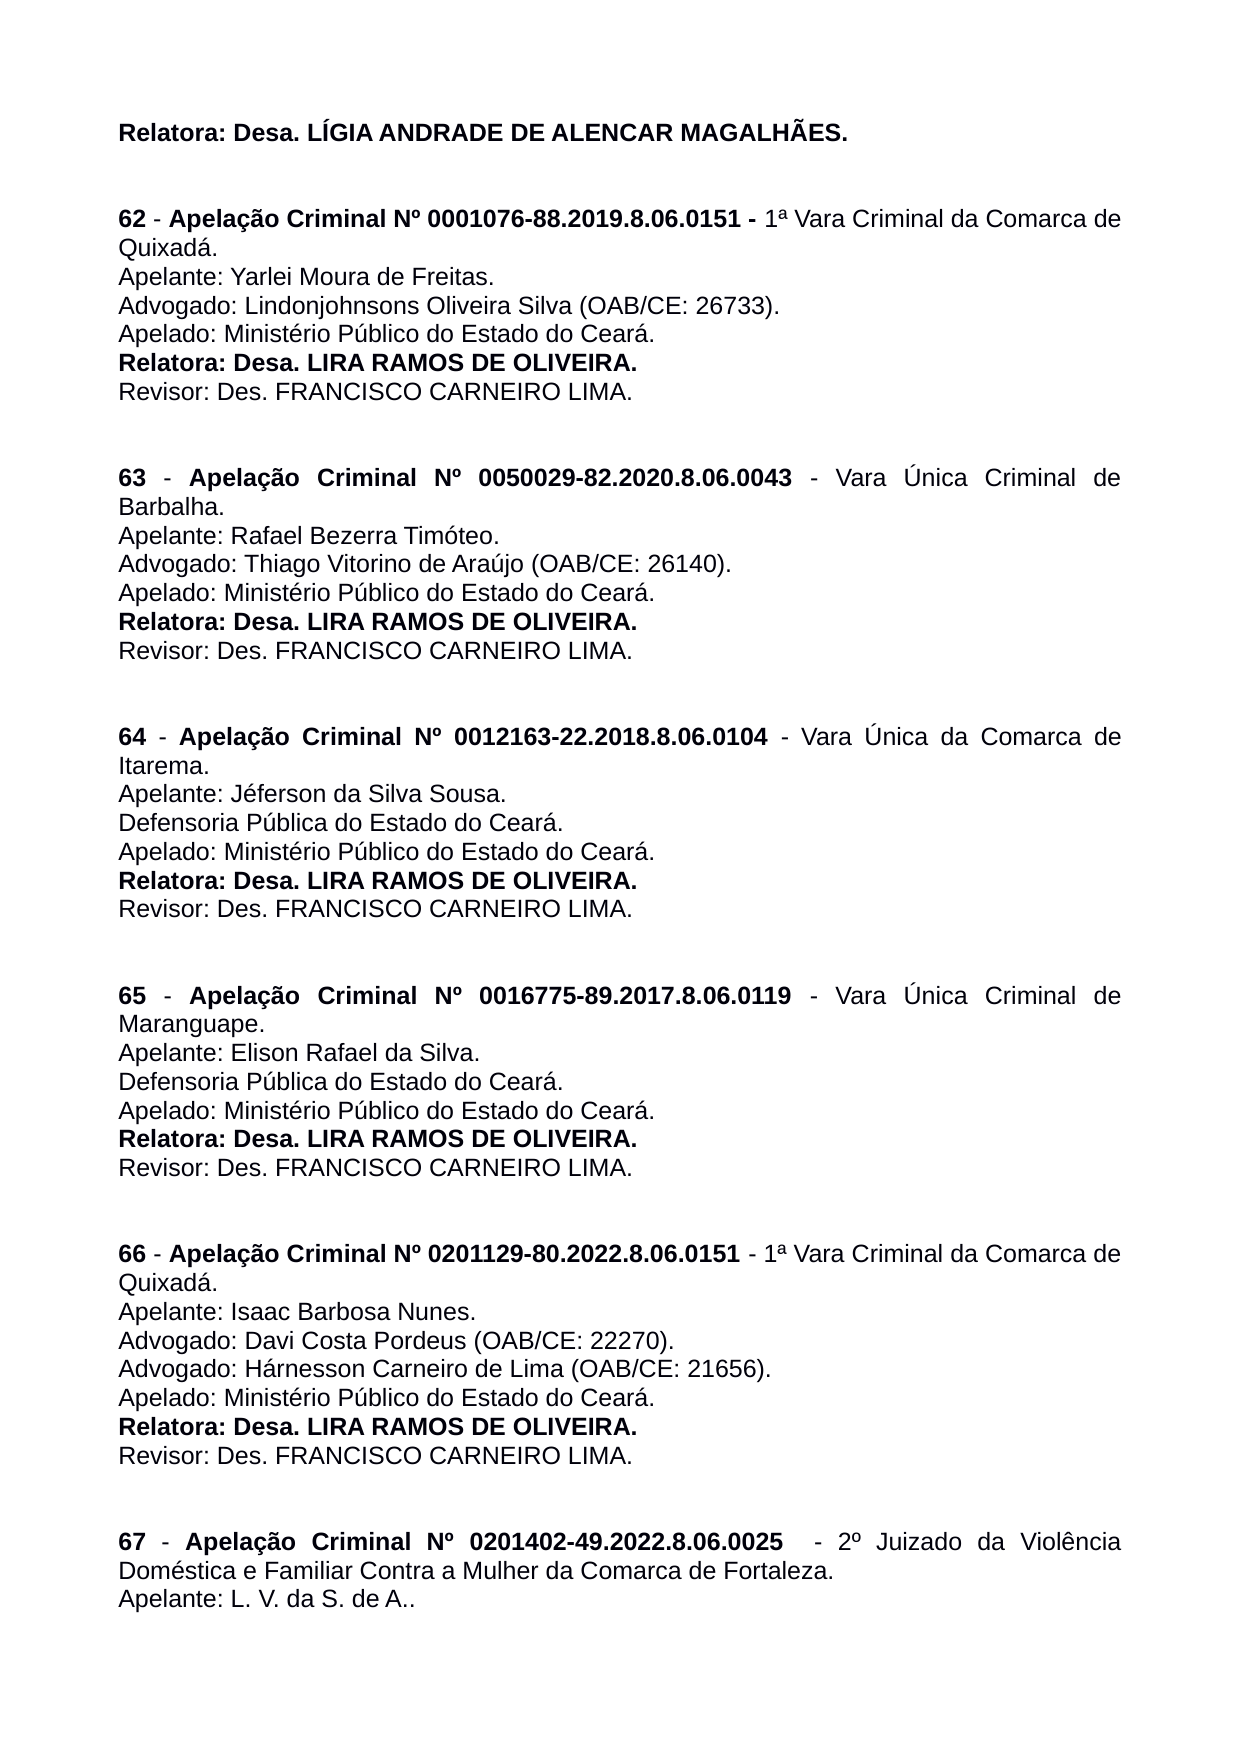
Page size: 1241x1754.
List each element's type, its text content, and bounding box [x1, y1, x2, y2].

text Revisor: Des. FRANCISCO CARNEIRO LIMA. [118, 1441, 1122, 1469]
text Advogado: Lindonjohnsons Oliveira Silva (OAB/CE: 26733). [118, 291, 1122, 319]
text Relatora: Desa. LIRA RAMOS DE OLIVEIRA. [118, 1124, 1122, 1153]
text Advogado: Thiago Vitorino de Araújo (OAB/CE: 26140). [118, 549, 1122, 578]
text Relatora: Desa. LIRA RAMOS DE OLIVEIRA. [118, 607, 1122, 636]
text Apelado: Ministério Público do Estado do Ceará. [118, 837, 1122, 866]
text Defensoria Pública do Estado do Ceará. [118, 1067, 1122, 1096]
text 67 - Apelação Criminal Nº 0201402-49.2022.8.06.0025 - 2º Juizado da Violência Doméstica e Familiar Contra a Mulher da Comarca de Fortaleza. [118, 1527, 1122, 1584]
text Apelante: Elison Rafael da Silva. [118, 1038, 1122, 1067]
text Advogado: Hárnesson Carneiro de Lima (OAB/CE: 21656). [118, 1354, 1122, 1383]
text Advogado: Davi Costa Pordeus (OAB/CE: 22270). [118, 1326, 1122, 1354]
text Defensoria Pública do Estado do Ceará. [118, 808, 1122, 837]
text Apelante: L. V. da S. de A.. [118, 1584, 1122, 1613]
text 66 - Apelação Criminal Nº 0201129-80.2022.8.06.0151 - 1ª Vara Criminal da Comarca de Quixadá. [118, 1239, 1122, 1297]
text Revisor: Des. FRANCISCO CARNEIRO LIMA. [118, 1153, 1122, 1182]
text Apelado: Ministério Público do Estado do Ceará. [118, 1383, 1122, 1412]
text 62 - Apelação Criminal Nº 0001076-88.2019.8.06.0151 - 1ª Vara Criminal da Comarca de Quixadá. [118, 204, 1122, 262]
text Revisor: Des. FRANCISCO CARNEIRO LIMA. [118, 377, 1122, 406]
text Relatora: Desa. LIRA RAMOS DE OLIVEIRA. [118, 1412, 1122, 1441]
text Apelante: Jéferson da Silva Sousa. [118, 779, 1122, 808]
text 63 - Apelação Criminal Nº 0050029-82.2020.8.06.0043 - Vara Única Criminal de Barbalha. [118, 463, 1122, 521]
text Apelante: Isaac Barbosa Nunes. [118, 1297, 1122, 1326]
text Apelante: Yarlei Moura de Freitas. [118, 262, 1122, 291]
text Apelado: Ministério Público do Estado do Ceará. [118, 578, 1122, 607]
text Relatora: Desa. LÍGIA ANDRADE DE ALENCAR MAGALHÃES. [118, 118, 1122, 147]
text Apelado: Ministério Público do Estado do Ceará. [118, 319, 1122, 348]
text Revisor: Des. FRANCISCO CARNEIRO LIMA. [118, 894, 1122, 923]
text 64 - Apelação Criminal Nº 0012163-22.2018.8.06.0104 - Vara Única da Comarca de Itarema. [118, 722, 1122, 779]
text Relatora: Desa. LIRA RAMOS DE OLIVEIRA. [118, 866, 1122, 894]
text Apelado: Ministério Público do Estado do Ceará. [118, 1096, 1122, 1124]
text Apelante: Rafael Bezerra Timóteo. [118, 521, 1122, 549]
text Relatora: Desa. LIRA RAMOS DE OLIVEIRA. [118, 348, 1122, 377]
text 65 - Apelação Criminal Nº 0016775-89.2017.8.06.0119 - Vara Única Criminal de Maranguape. [118, 981, 1122, 1038]
text Revisor: Des. FRANCISCO CARNEIRO LIMA. [118, 636, 1122, 664]
